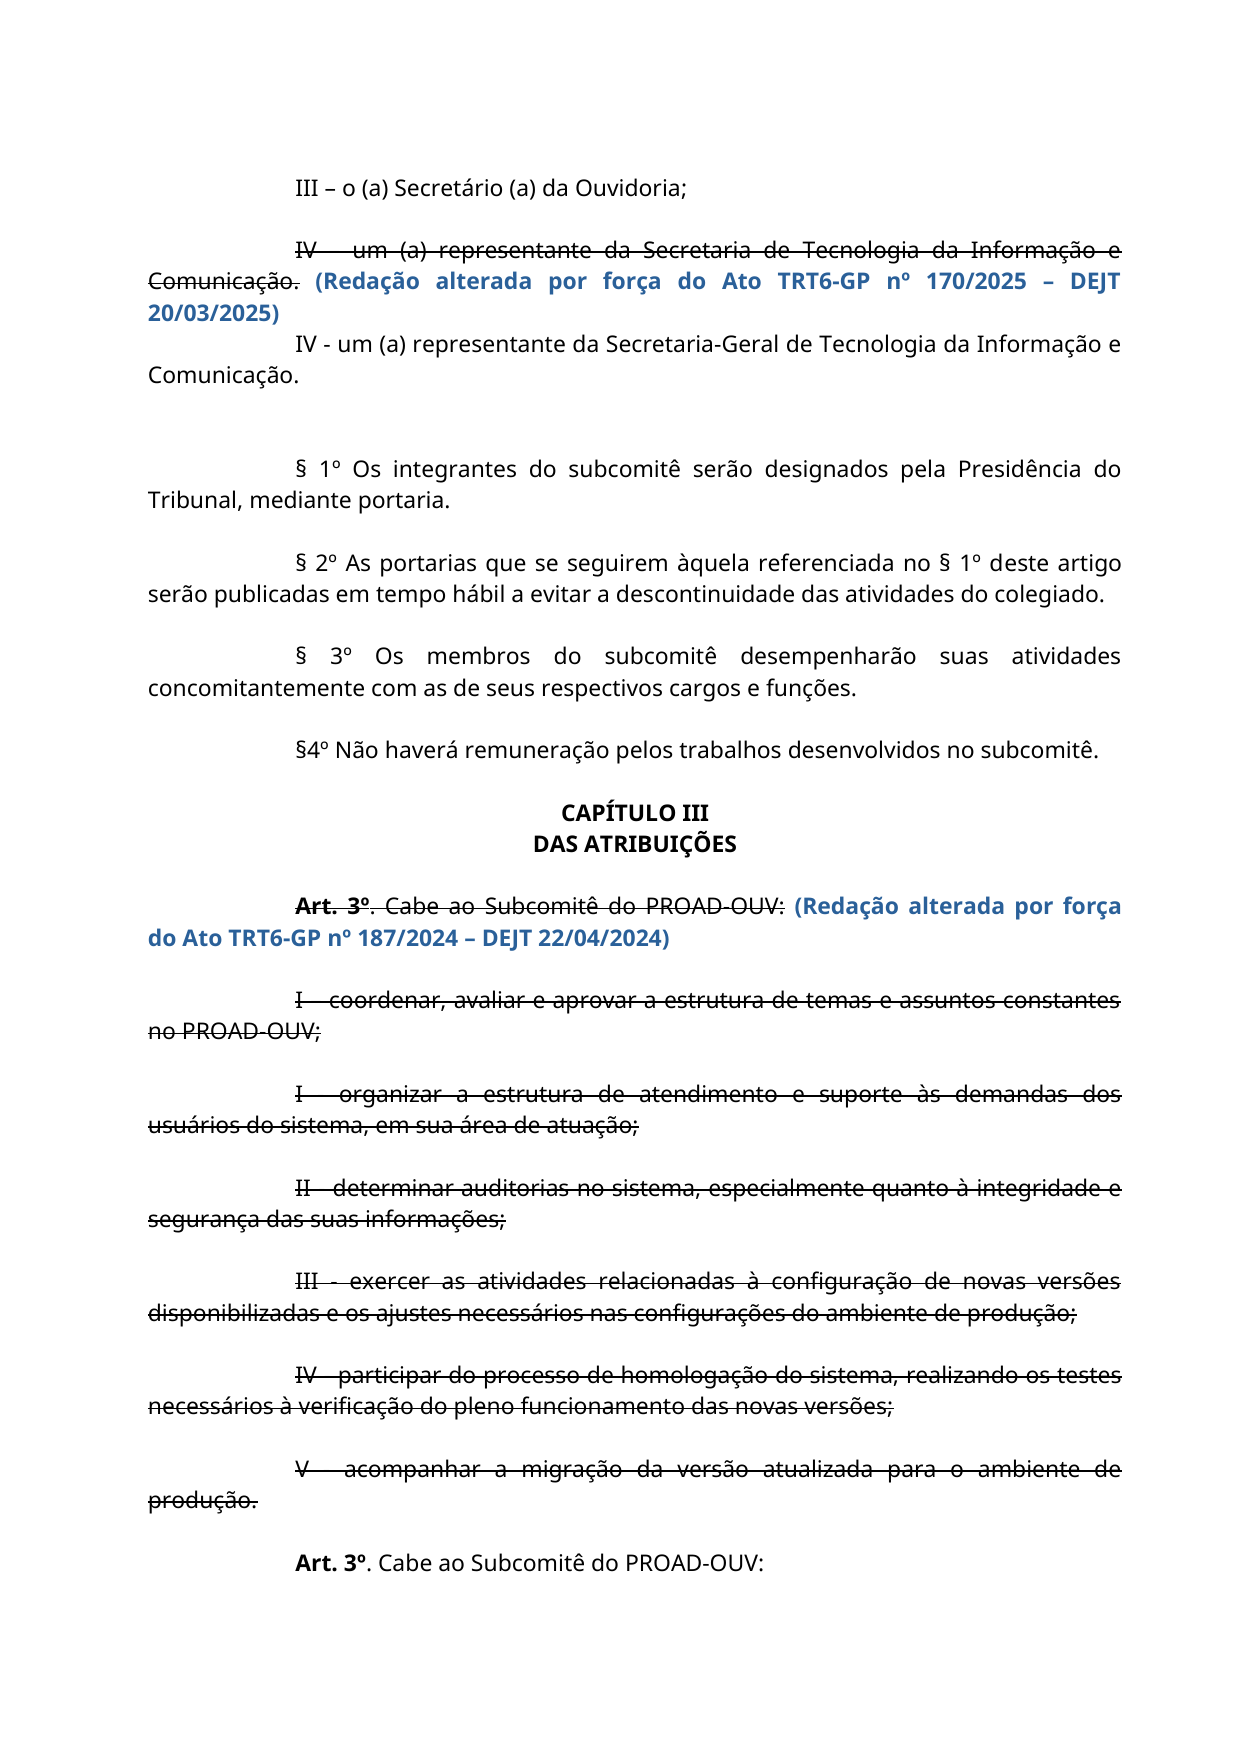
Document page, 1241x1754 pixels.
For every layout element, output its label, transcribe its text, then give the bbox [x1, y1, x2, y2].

text I - organizar a estrutura de atendimento e suporte às demandas dos usuários do sistema, em sua área de atuação; [148, 1078, 1122, 1140]
text Art. 3º. Cabe ao Subcomitê do PROAD-OUV: [148, 1547, 1122, 1578]
text Art. 3º. Cabe ao Subcomitê do PROAD-OUV: (Redação alterada por força do Ato TRT6-GP nº 187/2024 – DEJT 22/04/2024) [148, 890, 1122, 953]
text IV – um (a) representante da Secretaria de Tecnologia da Informação e Comunicação. (Redação alterada por força do Ato TRT6-GP nº 170/2025 – DEJT 20/03/2025) [148, 234, 1122, 328]
text CAPÍTULO III [148, 797, 1122, 828]
text IV - participar do processo de homologação do sistema, realizando os testes necessários à verificação do pleno funcionamento das novas versões; [148, 1359, 1122, 1422]
text III - exercer as atividades relacionadas à configuração de novas versões disponibilizadas e os ajustes necessários nas configurações do ambiente de produção; [148, 1265, 1122, 1328]
text IV - um (a) representante da Secretaria-Geral de Tecnologia da Informação e Comunicação. [148, 328, 1122, 390]
text § 1º Os integrantes do subcomitê serão designados pela Presidência do Tribunal, mediante portaria. [148, 453, 1122, 515]
text DAS ATRIBUIÇÕES [148, 828, 1122, 859]
text III – o (a) Secretário (a) da Ouvidoria; [148, 172, 1122, 203]
text I – coordenar, avaliar e aprovar a estrutura de temas e assuntos constantes no PROAD-OUV; [148, 984, 1122, 1047]
text II - determinar auditorias no sistema, especialmente quanto à integridade e segurança das suas informações; [148, 1172, 1122, 1234]
text §4º Não haverá remuneração pelos trabalhos desenvolvidos no subcomitê. [148, 734, 1122, 765]
text § 3º Os membros do subcomitê desempenharão suas atividades concomitantemente com as de seus respectivos cargos e funções. [148, 640, 1122, 703]
text V - acompanhar a migração da versão atualizada para o ambiente de produção. [148, 1453, 1122, 1515]
text § 2º As portarias que se seguirem àquela referenciada no § 1º deste artigo serão publicadas em tempo hábil a evitar a descontinuidade das atividades do colegiado. [148, 547, 1122, 609]
